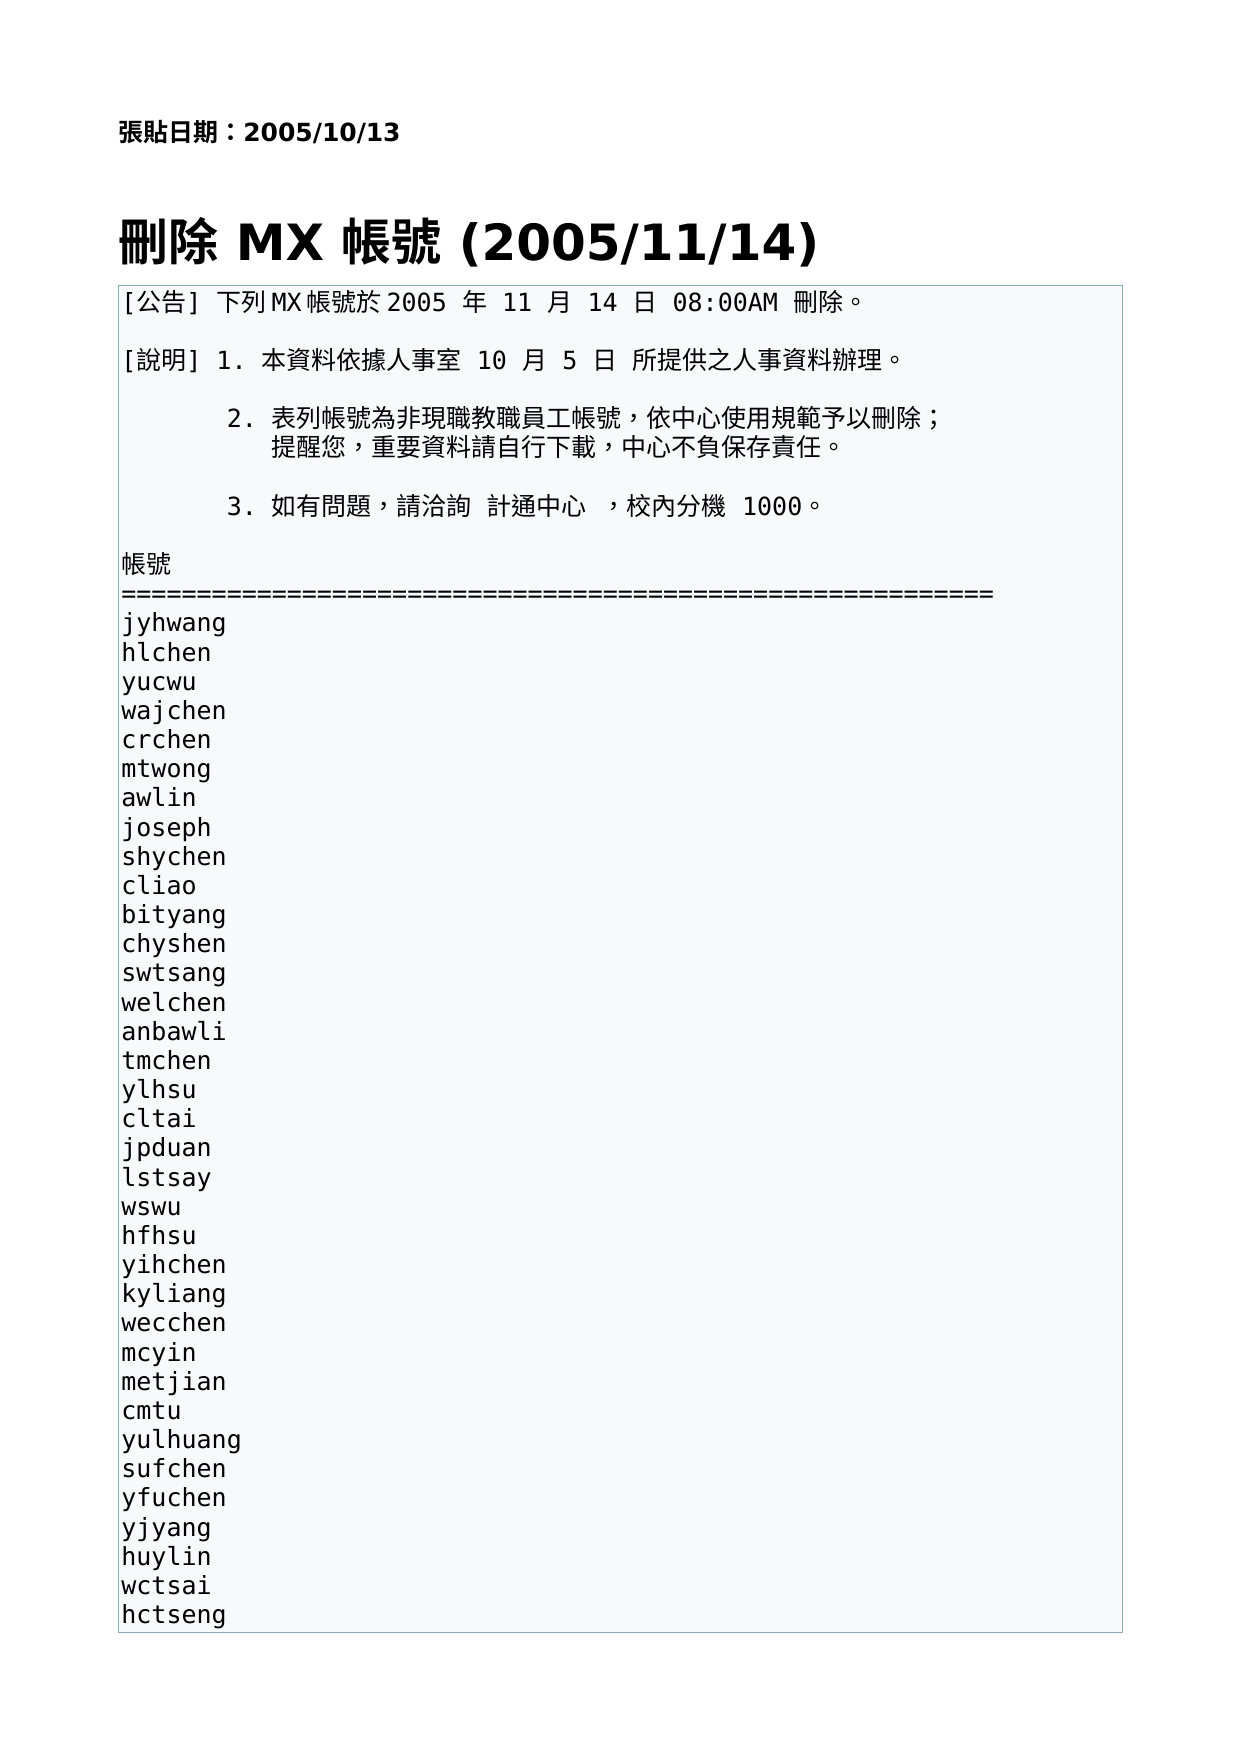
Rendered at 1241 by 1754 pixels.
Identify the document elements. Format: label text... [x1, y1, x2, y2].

subtitle 刪除 MX 帳號 (2005/11/14) [118, 214, 1122, 272]
text 張貼日期：2005/10/13 [118, 118, 1122, 176]
text [公告] 下列MX帳號於2005 年 11 月 14 日 08:00AM 刪除。 [說明] 1. 本資料依據人事室 10 月 5 日 所提供之人事資料辦理。 2. 表列帳號為非現職教職員工帳號，依中心使用規範予以刪除； 提醒您，重要資料請自行下載，中心不負保存責任。 3. 如有問題，請洽詢 計通中心 ，校內分機 1000。 帳號 ========================================================== jyhwang hlchen yucwu wajchen crchen mtwong awlin joseph shychen cliao bityang chyshen swtsang welchen anbawli tmchen ylhsu cltai jpduan lstsay wswu hfhsu yihchen kyliang wecchen mcyin metjian cmtu yulhuang sufchen yfuchen yjyang huylin wctsai hctseng [119, 286, 1122, 1632]
